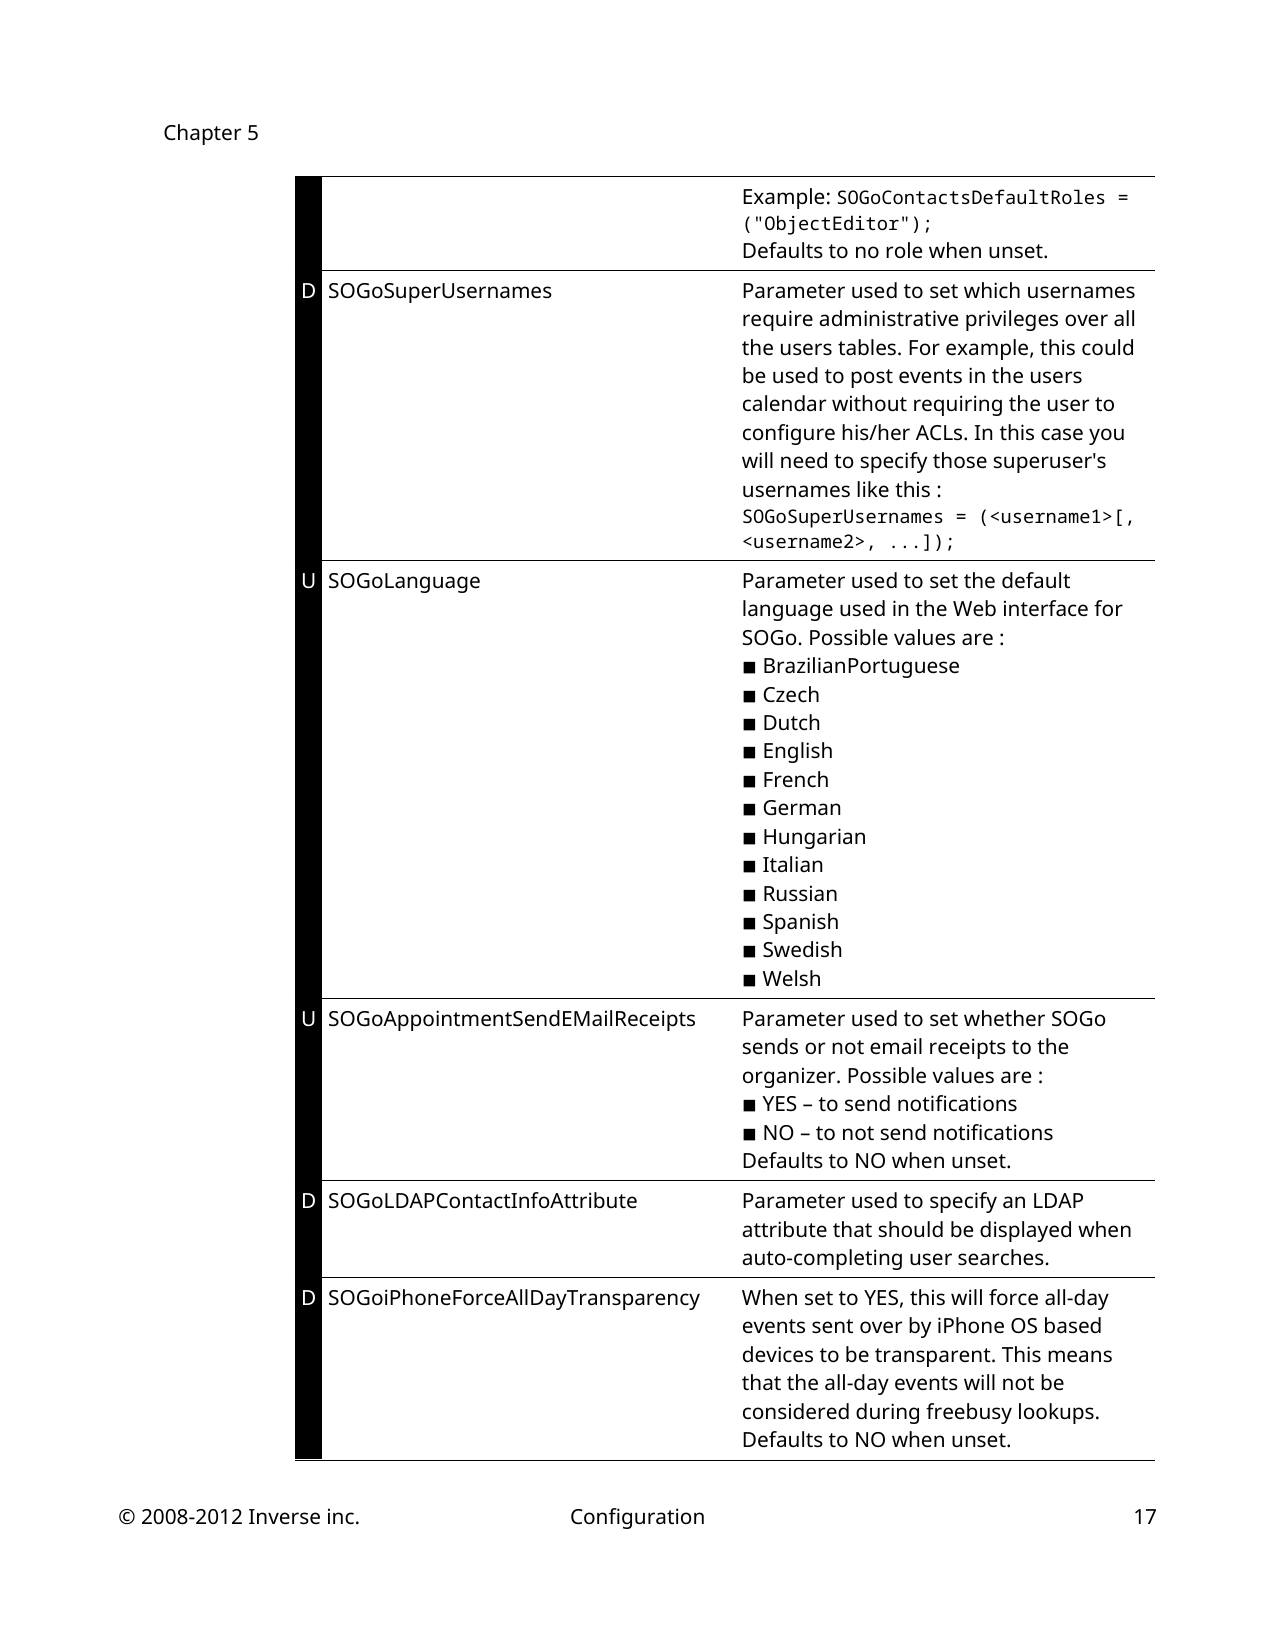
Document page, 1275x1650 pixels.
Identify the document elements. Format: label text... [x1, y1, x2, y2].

table_cell SOGoLDAPContactInfoAttribute [322, 1181, 736, 1277]
table_cell [295, 177, 322, 270]
table_cell Parameter used to set the default language used in the Web interface for SOGo. Possible values are : ◾ BrazilianPortuguese ◾ Czech ◾ Dutch ◾ English ◾ French ◾ German ◾ Hungarian ◾ Italian ◾ Russian ◾ Spanish ◾ Swedish ◾ Welsh [736, 561, 1155, 998]
table_cell D [295, 1278, 322, 1459]
table_cell U [295, 561, 322, 998]
table_cell When set to YES, this will force all-day events sent over by iPhone OS based devices to be transparent. This means that the all-day events will not be considered during freebusy lookups. Defaults to NO when unset. [736, 1278, 1155, 1459]
table_cell SOGoiPhoneForceAllDayTransparency [322, 1278, 736, 1459]
table_cell SOGoSuperUsernames [322, 271, 736, 560]
table_cell [322, 177, 736, 270]
table_cell SOGoAppointmentSendEMailReceipts [322, 999, 736, 1180]
table_cell D [295, 1181, 322, 1277]
table_cell Parameter used to set whether SOGo sends or not email receipts to the organizer. Possible values are : ◾ YES – to send notifications ◾ NO – to not send notifications Defaults to NO when unset. [736, 999, 1155, 1180]
table_cell D [295, 271, 322, 560]
table_cell Example: SOGoContactsDefaultRoles = ("ObjectEditor"); Defaults to no role when unset. [736, 177, 1155, 270]
table_cell SOGoLanguage [322, 561, 736, 998]
table_cell U [295, 999, 322, 1180]
table_cell Parameter used to set which usernames require administrative privileges over all the users tables. For example, this could be used to post events in the users calendar without requiring the user to configure his/her ACLs. In this case you will need to specify those superuser's usernames like this : SOGoSuperUsernames = (<username1>[, <username2>, ...]); [736, 271, 1155, 560]
table_cell Parameter used to specify an LDAP attribute that should be displayed when auto-completing user searches. [736, 1181, 1155, 1277]
